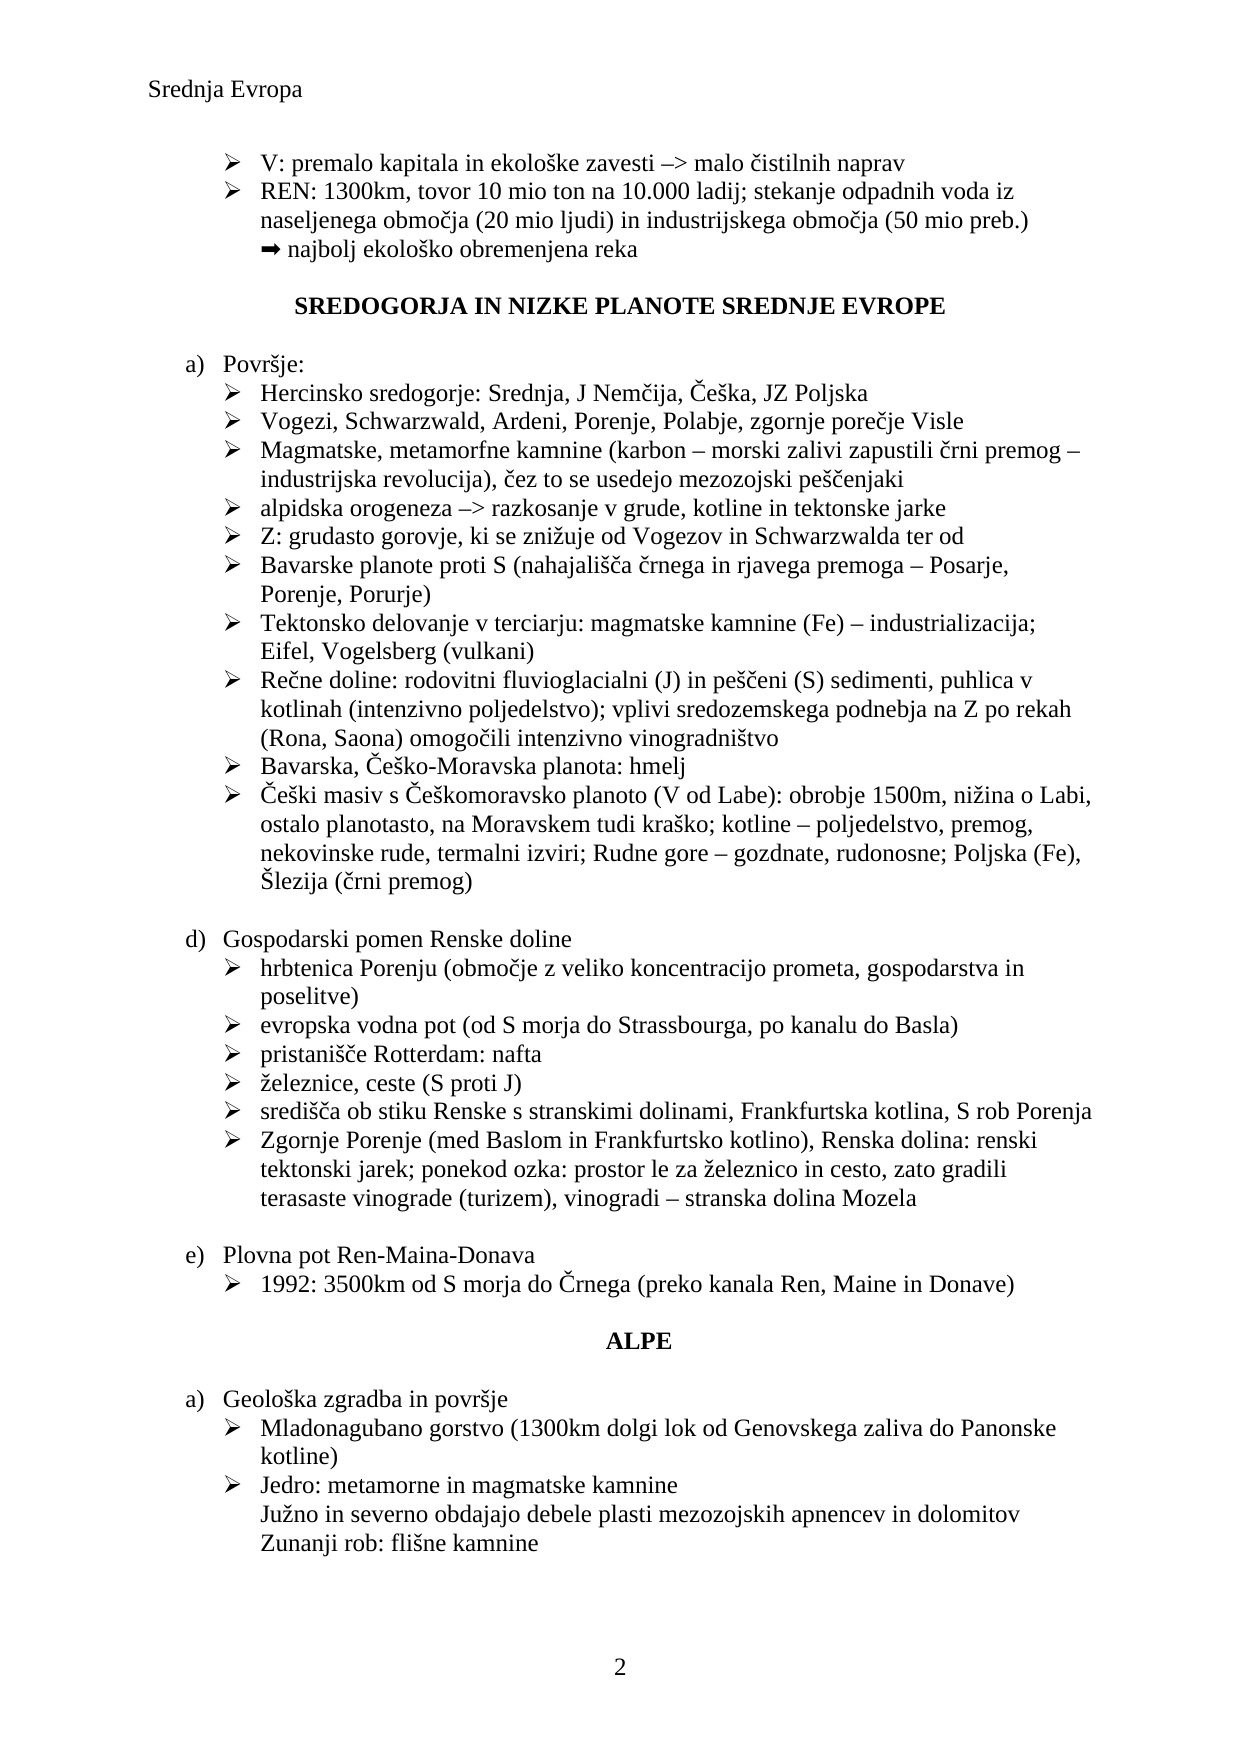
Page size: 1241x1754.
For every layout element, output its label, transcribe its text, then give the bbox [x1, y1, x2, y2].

list Površje: [185, 349, 1093, 378]
list Bavarska, Češko-Moravska planota: hmelj [223, 751, 1093, 780]
list 1992: 3500km od S morja do Črnega (preko kanala Ren, Maine in Donave) [223, 1269, 1093, 1298]
list hrbtenica Porenju (območje z veliko koncentracijo prometa, gospodarstva in poselitve) [223, 953, 1093, 1010]
list Mladonagubano gorstvo (1300km dolgi lok od Genovskega zaliva do Panonske kotline) [223, 1413, 1093, 1470]
list evropska vodna pot (od S morja do Strassbourga, po kanalu do Basla) [223, 1010, 1093, 1039]
list železnice, ceste (S proti J) [223, 1068, 1093, 1096]
list V: premalo kapitala in ekološke zavesti –> malo čistilnih naprav [223, 148, 1093, 176]
list Jedro: metamorne in magmatske kamnine [223, 1470, 1093, 1499]
subtitle SREDOGORJA IN NIZKE PLANOTE SREDNJE EVROPE [148, 291, 1093, 320]
list Plovna pot Ren-Maina-Donava [185, 1240, 1093, 1269]
text  najbolj ekološko obremenjena reka [223, 234, 1093, 263]
list Geološka zgradba in površje [185, 1384, 1093, 1413]
text Južno in severno obdajajo debele plasti mezozojskih apnencev in dolomitov [260, 1499, 1093, 1528]
list Češki masiv s Češkomoravsko planoto (V od Labe): obrobje 1500m, nižina o Labi, ostalo planotasto, na Moravskem tudi kraško; kotline – poljedelstvo, premog, nekovinske rude, termalni izviri; Rudne gore – gozdnate, rudonosne; Poljska (Fe), Šlezija (črni premog) [223, 780, 1093, 895]
list Bavarske planote proti S (nahajališča črnega in rjavega premoga – Posarje, Porenje, Porurje) [223, 550, 1093, 608]
list Gospodarski pomen Renske doline [185, 924, 1093, 953]
list Rečne doline: rodovitni fluvioglacialni (J) in peščeni (S) sedimenti, puhlica v kotlinah (intenzivno poljedelstvo); vplivi sredozemskega podnebja na Z po rekah (Rona, Saona) omogočili intenzivno vinogradništvo [223, 665, 1093, 751]
list Tektonsko delovanje v terciarju: magmatske kamnine (Fe) – industrializacija; Eifel, Vogelsberg (vulkani) [223, 608, 1093, 665]
list alpidska orogeneza –> razkosanje v grude, kotline in tektonske jarke [223, 493, 1093, 521]
list Vogezi, Schwarzwald, Ardeni, Porenje, Polabje, zgornje porečje Visle [223, 406, 1093, 435]
text Zunanji rob: flišne kamnine [260, 1528, 1093, 1556]
list Zgornje Porenje (med Baslom in Frankfurtsko kotlino), Renska dolina: renski tektonski jarek; ponekod ozka: prostor le za železnico in cesto, zato gradili terasaste vinograde (turizem), vinogradi – stranska dolina Mozela [223, 1125, 1093, 1211]
list REN: 1300km, tovor 10 mio ton na 10.000 ladij; stekanje odpadnih voda iz naseljenega območja (20 mio ljudi) in industrijskega območja (50 mio preb.) [223, 176, 1093, 234]
list pristanišče Rotterdam: nafta [223, 1039, 1093, 1068]
list središča ob stiku Renske s stranskimi dolinami, Frankfurtska kotlina, S rob Porenja [223, 1096, 1093, 1125]
text ALPE [185, 1326, 1093, 1355]
list Z: grudasto gorovje, ki se znižuje od Vogezov in Schwarzwalda ter od [223, 521, 1093, 550]
list Hercinsko sredogorje: Srednja, J Nemčija, Češka, JZ Poljska [223, 378, 1093, 406]
list Magmatske, metamorfne kamnine (karbon – morski zalivi zapustili črni premog – industrijska revolucija), čez to se usedejo mezozojski peščenjaki [223, 435, 1093, 493]
